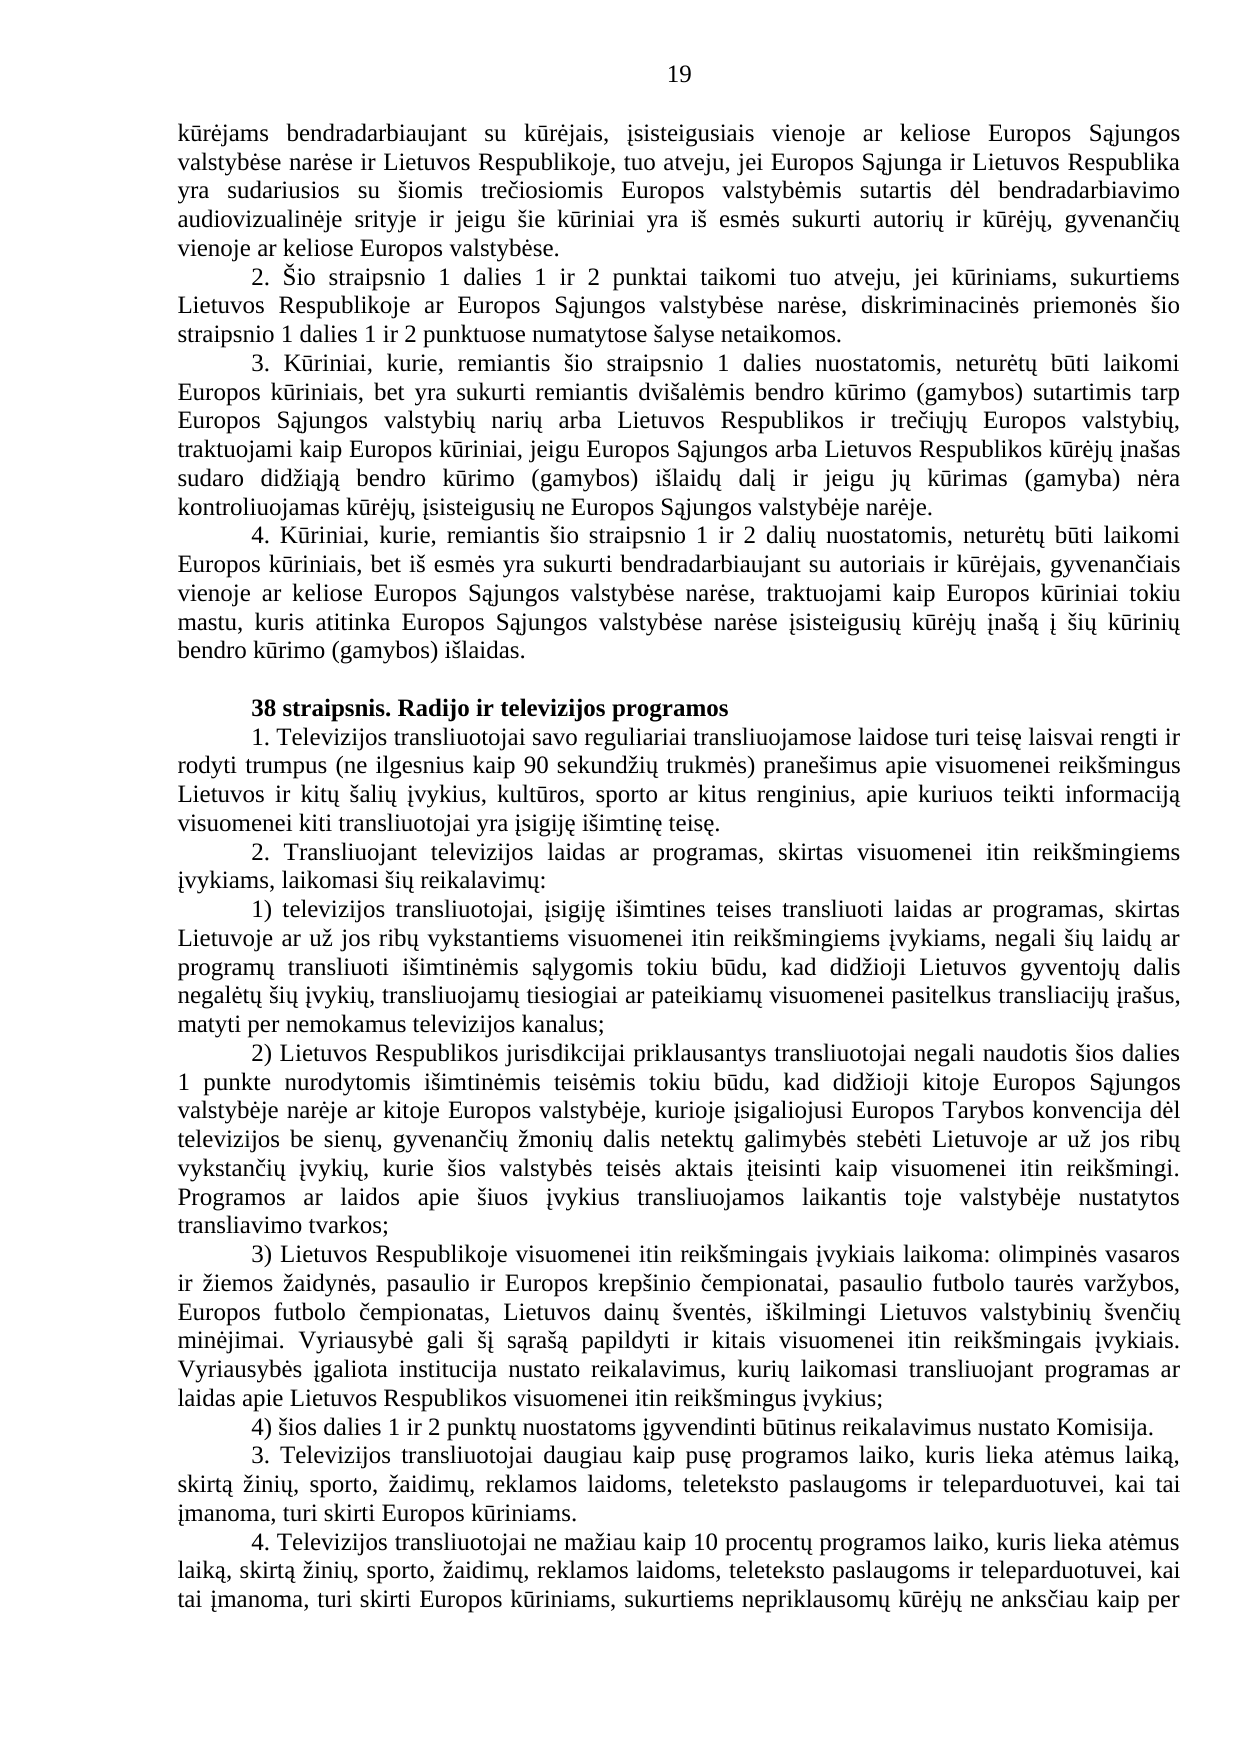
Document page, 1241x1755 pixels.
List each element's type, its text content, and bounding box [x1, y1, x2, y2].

text 3) Lietuvos Respublikoje visuomenei itin reikšmingais įvykiais laikoma: olimpinės vasaros ir žiemos žaidynės, pasaulio ir Europos krepšinio čempionatai, pasaulio futbolo taurės varžybos, Europos futbolo čempionatas, Lietuvos dainų šventės, iškilmingi Lietuvos valstybinių švenčių minėjimai. Vyriausybė gali šį sąrašą papildyti ir kitais visuomenei itin reikšmingais įvykiais. Vyriausybės įgaliota institucija nustato reikalavimus, kurių laikomasi transliuojant programas ar laidas apie Lietuvos Respublikos visuomenei itin reikšmingus įvykius; [177, 1239, 1181, 1412]
text 3. Kūriniai, kurie, remiantis šio straipsnio 1 dalies nuostatomis, neturėtų būti laikomi Europos kūriniais, bet yra sukurti remiantis dvišalėmis bendro kūrimo (gamybos) sutartimis tarp Europos Sąjungos valstybių narių arba Lietuvos Respublikos ir trečiųjų Europos valstybių, traktuojami kaip Europos kūriniai, jeigu Europos Sąjungos arba Lietuvos Respublikos kūrėjų įnašas sudaro didžiąją bendro kūrimo (gamybos) išlaidų dalį ir jeigu jų kūrimas (gamyba) nėra kontroliuojamas kūrėjų, įsisteigusių ne Europos Sąjungos valstybėje narėje. [177, 348, 1181, 521]
text 3. Televizijos transliuotojai daugiau kaip pusę programos laiko, kuris lieka atėmus laiką, skirtą žinių, sporto, žaidimų, reklamos laidoms, teleteksto paslaugoms ir teleparduotuvei, kai tai įmanoma, turi skirti Europos kūriniams. [177, 1441, 1181, 1527]
text 1. Televizijos transliuotojai savo reguliariai transliuojamose laidose turi teisę laisvai rengti ir rodyti trumpus (ne ilgesnius kaip 90 sekundžių trukmės) pranešimus apie visuomenei reikšmingus Lietuvos ir kitų šalių įvykius, kultūros, sporto ar kitus renginius, apie kuriuos teikti informaciją visuomenei kiti transliuotojai yra įsigiję išimtinę teisę. [177, 722, 1181, 837]
text 4. Kūriniai, kurie, remiantis šio straipsnio 1 ir 2 dalių nuostatomis, neturėtų būti laikomi Europos kūriniais, bet iš esmės yra sukurti bendradarbiaujant su autoriais ir kūrėjais, gyvenančiais vienoje ar keliose Europos Sąjungos valstybėse narėse, traktuojami kaip Europos kūriniai tokiu mastu, kuris atitinka Europos Sąjungos valstybėse narėse įsisteigusių kūrėjų įnašą į šių kūrinių bendro kūrimo (gamybos) išlaidas. [177, 521, 1181, 664]
text 1) televizijos transliuotojai, įsigiję išimtines teises transliuoti laidas ar programas, skirtas Lietuvoje ar už jos ribų vykstantiems visuomenei itin reikšmingiems įvykiams, negali šių laidų ar programų transliuoti išimtinėmis sąlygomis tokiu būdu, kad didžioji Lietuvos gyventojų dalis negalėtų šių įvykių, transliuojamų tiesiogiai ar pateikiamų visuomenei pasitelkus transliacijų įrašus, matyti per nemokamus televizijos kanalus; [177, 894, 1181, 1038]
text 2. Šio straipsnio 1 dalies 1 ir 2 punktai taikomi tuo atveju, jei kūriniams, sukurtiems Lietuvos Respublikoje ar Europos Sąjungos valstybėse narėse, diskriminacinės priemonės šio straipsnio 1 dalies 1 ir 2 punktuose numatytose šalyse netaikomos. [177, 262, 1181, 348]
text 2. Transliuojant televizijos laidas ar programas, skirtas visuomenei itin reikšmingiems įvykiams, laikomasi šių reikalavimų: [177, 837, 1181, 894]
text 4) šios dalies 1 ir 2 punktų nuostatoms įgyvendinti būtinus reikalavimus nustato Komisija. [177, 1412, 1181, 1441]
text kūrėjams bendradarbiaujant su kūrėjais, įsisteigusiais vienoje ar keliose Europos Sąjungos valstybėse narėse ir Lietuvos Respublikoje, tuo atveju, jei Europos Sąjunga ir Lietuvos Respublika yra sudariusios su šiomis trečiosiomis Europos valstybėmis sutartis dėl bendradarbiavimo audiovizualinėje srityje ir jeigu šie kūriniai yra iš esmės sukurti autorių ir kūrėjų, gyvenančių vienoje ar keliose Europos valstybėse. [177, 118, 1181, 262]
text 2) Lietuvos Respublikos jurisdikcijai priklausantys transliuotojai negali naudotis šios dalies 1 punkte nurodytomis išimtinėmis teisėmis tokiu būdu, kad didžioji kitoje Europos Sąjungos valstybėje narėje ar kitoje Europos valstybėje, kurioje įsigaliojusi Europos Tarybos konvencija dėl televizijos be sienų, gyvenančių žmonių dalis netektų galimybės stebėti Lietuvoje ar už jos ribų vykstančių įvykių, kurie šios valstybės teisės aktais įteisinti kaip visuomenei itin reikšmingi. Programos ar laidos apie šiuos įvykius transliuojamos laikantis toje valstybėje nustatytos transliavimo tvarkos; [177, 1038, 1181, 1239]
text 4. Televizijos transliuotojai ne mažiau kaip 10 procentų programos laiko, kuris lieka atėmus laiką, skirtą žinių, sporto, žaidimų, reklamos laidoms, teleteksto paslaugoms ir teleparduotuvei, kai tai įmanoma, turi skirti Europos kūriniams, sukurtiems nepriklausomų kūrėjų ne anksčiau kaip per [177, 1527, 1181, 1613]
text 38 straipsnis. Radijo ir televizijos programos [177, 693, 1181, 722]
